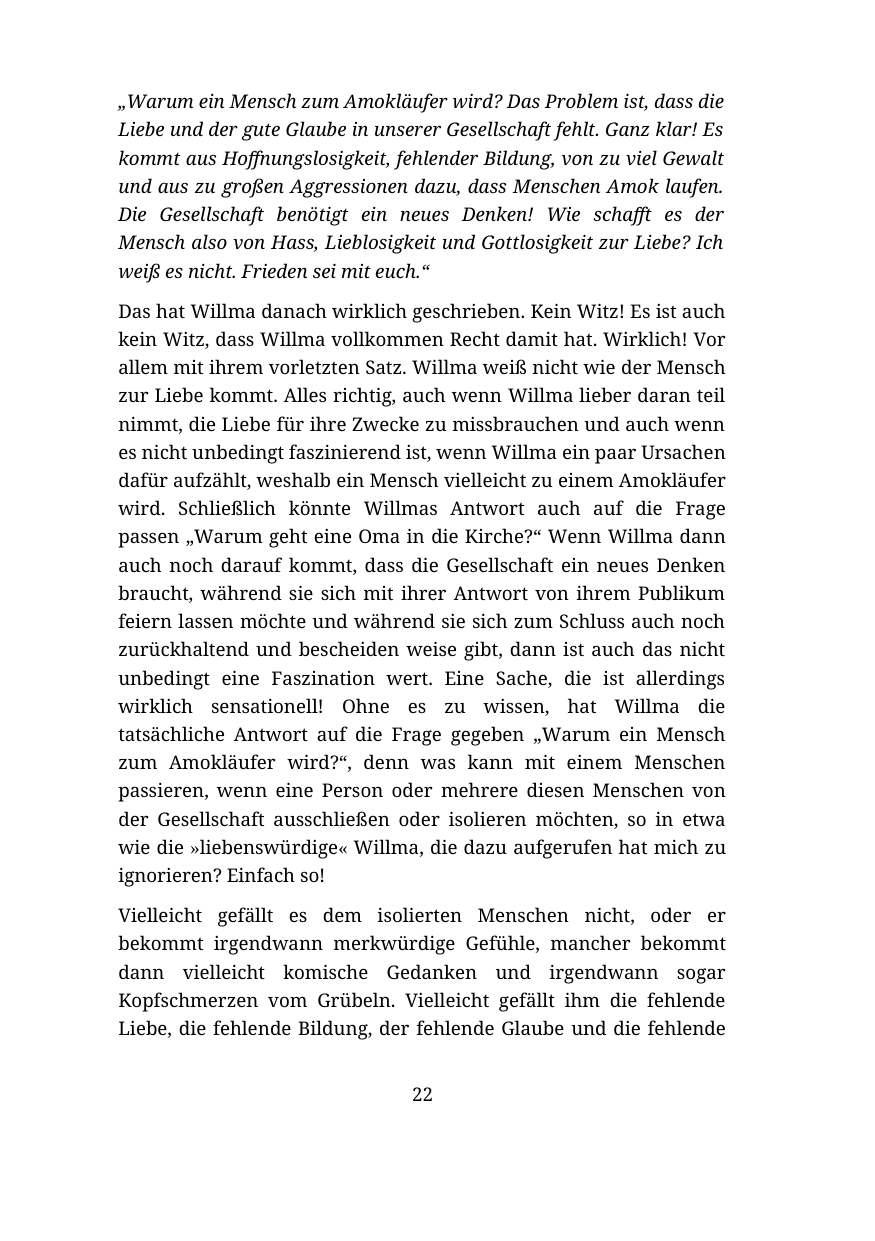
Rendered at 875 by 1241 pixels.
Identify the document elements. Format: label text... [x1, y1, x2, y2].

text Vielleicht gefällt es dem isolierten Menschen nicht, oder er bekommt irgendwann merkwürdige Gefühle, mancher bekommt dann vielleicht komische Gedanken und irgendwann sogar Kopfschmerzen vom Grübeln. Vielleicht gefällt ihm die fehlende Liebe, die fehlende Bildung, der fehlende Glaube und die fehlende [118, 902, 726, 1041]
text Das hat Willma danach wirklich geschrieben. Kein Witz! Es ist auch kein Witz, dass Willma vollkommen Recht damit hat. Wirklich! Vor allem mit ihrem vorletzten Satz. Willma weiß nicht wie der Mensch zur Liebe kommt. Alles richtig, auch wenn Willma lieber daran teil nimmt, die Liebe für ihre Zwecke zu missbrauchen und auch wenn es nicht unbedingt faszinierend ist, wenn Willma ein paar Ursachen dafür aufzählt, weshalb ein Mensch vielleicht zu einem Amokläufer wird. Schließlich könnte Willmas Antwort auch auf die Frage passen „Warum geht eine Oma in die Kirche?“ Wenn Willma dann auch noch darauf kommt, dass die Gesellschaft ein neues Denken braucht, während sie sich mit ihrer Antwort von ihrem Publikum feiern lassen möchte und während sie sich zum Schluss auch noch zurückhaltend und bescheiden weise gibt, dann ist auch das nicht unbedingt eine Faszination wert. Eine Sache, die ist allerdings wirklich sensationell! Ohne es zu wissen, hat Willma die tatsächliche Antwort auf die Frage gegeben „Warum ein Mensch zum Amokläufer wird?“, denn was kann mit einem Menschen passieren, wenn eine Person oder mehrere diesen Menschen von der Gesellschaft ausschließen oder isolieren möchten, so in etwa wie die »liebenswürdige« Willma, die dazu aufgerufen hat mich zu ignorieren? Einfach so! [118, 298, 726, 888]
text „Warum ein Mensch zum Amokläufer wird? Das Problem ist, dass die Liebe und der gute Glaube in unserer Gesellschaft fehlt. Ganz klar! Es kommt aus Hoffnungslosigkeit, fehlender Bildung, von zu viel Gewalt und aus zu großen Aggressionen dazu, dass Menschen Amok laufen. Die Gesellschaft benötigt ein neues Denken! Wie schafft es der Mensch also von Hass, Lieblosigkeit und Gottlosigkeit zur Liebe? Ich weiß es nicht. Frieden sei mit euch.“ [118, 88, 726, 283]
